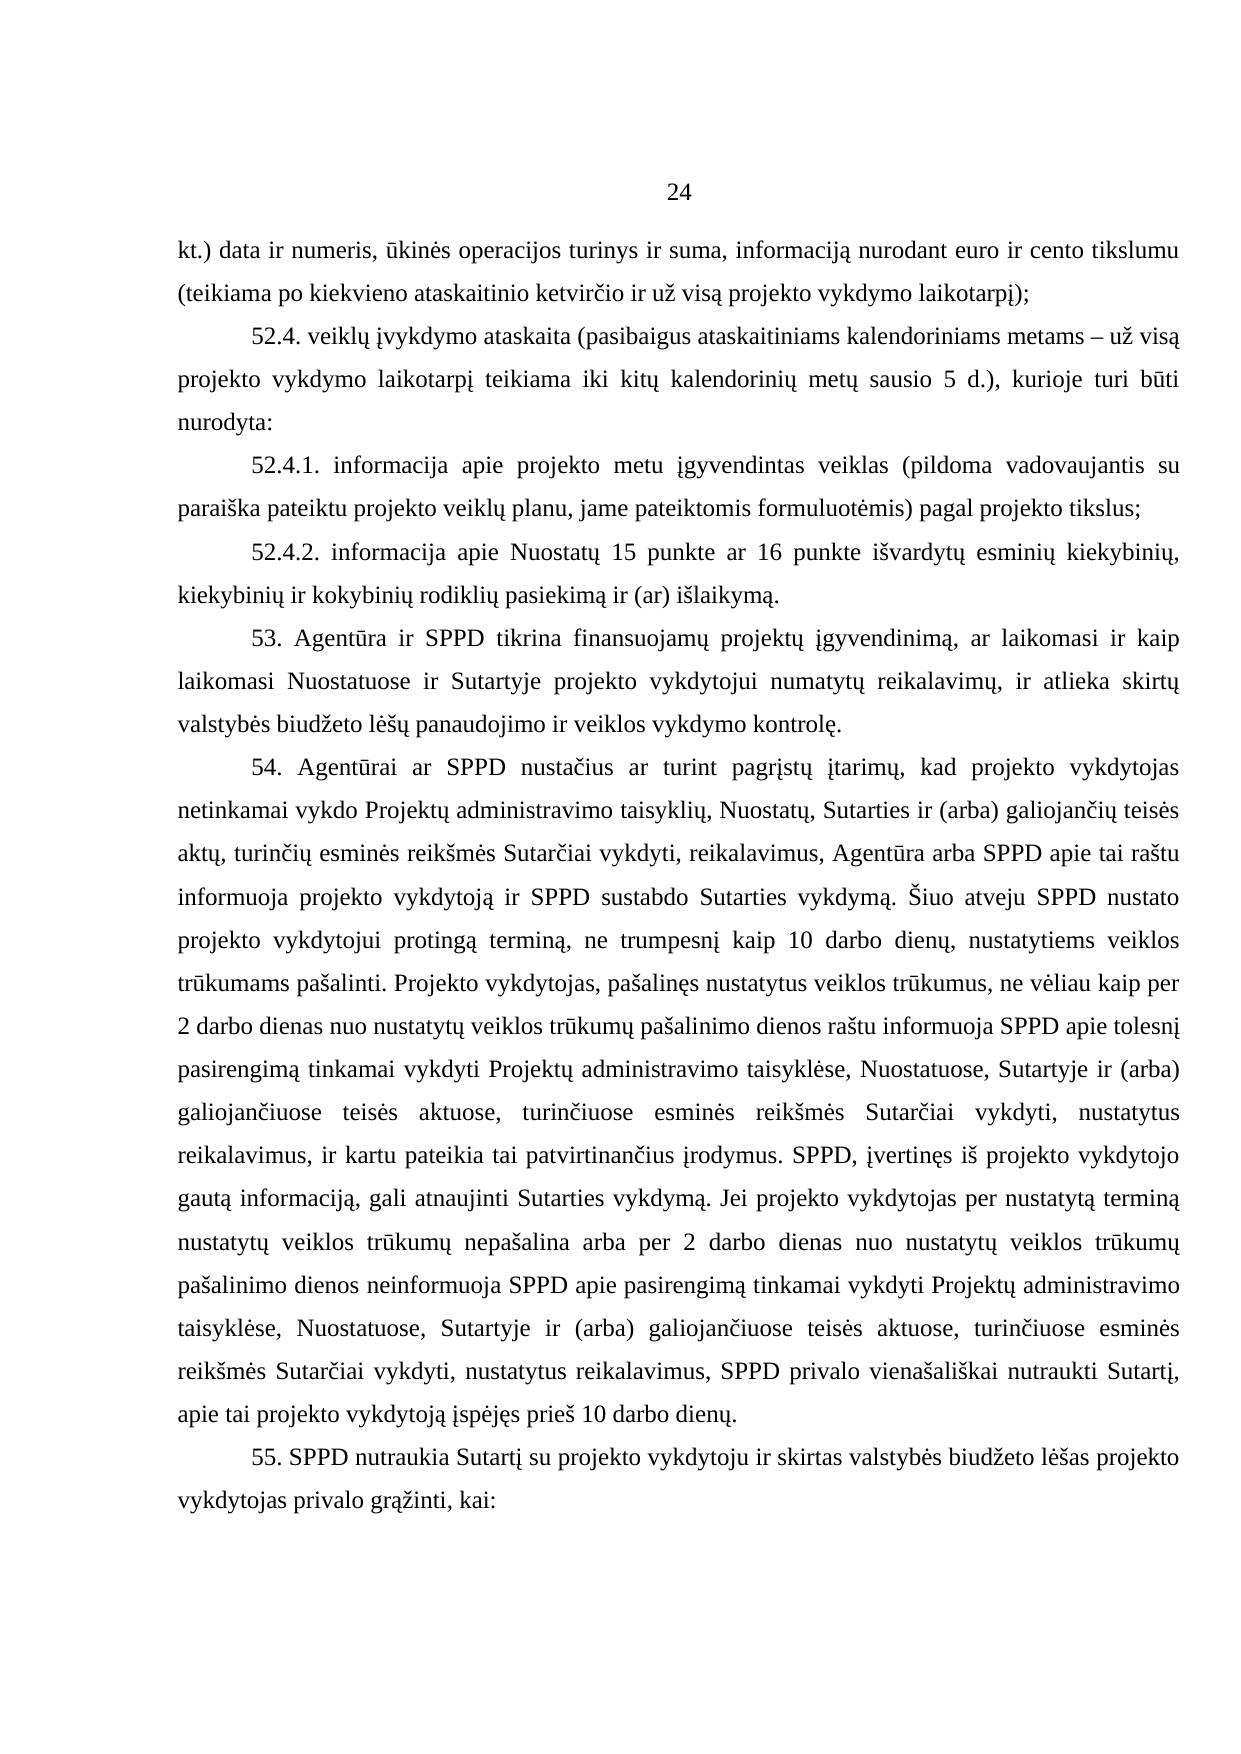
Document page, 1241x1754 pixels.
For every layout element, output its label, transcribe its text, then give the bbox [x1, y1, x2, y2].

text 53. Agentūra ir SPPD tikrina finansuojamų projektų įgyvendinimą, ar laikomasi ir kaip laikomasi Nuostatuose ir Sutartyje projekto vykdytojui numatytų reikalavimų, ir atlieka skirtų valstybės biudžeto lėšų panaudojimo ir veiklos vykdymo kontrolę. [177, 623, 1181, 738]
text 52.4.1. informacija apie projekto metu įgyvendintas veiklas (pildoma vadovaujantis su paraiška pateiktu projekto veiklų planu, jame pateiktomis formuluotėmis) pagal projekto tikslus; [177, 450, 1181, 522]
text 55. SPPD nutraukia Sutartį su projekto vykdytoju ir skirtas valstybės biudžeto lėšas projekto vykdytojas privalo grąžinti, kai: [177, 1442, 1181, 1514]
text 52.4. veiklų įvykdymo ataskaita (pasibaigus ataskaitiniams kalendoriniams metams – už visą projekto vykdymo laikotarpį teikiama iki kitų kalendorinių metų sausio 5 d.), kurioje turi būti nurodyta: [177, 321, 1181, 436]
text 52.4.2. informacija apie Nuostatų 15 punkte ar 16 punkte išvardytų esminių kiekybinių, kiekybinių ir kokybinių rodiklių pasiekimą ir (ar) išlaikymą. [177, 537, 1181, 608]
text kt.) data ir numeris, ūkinės operacijos turinys ir suma, informaciją nurodant euro ir cento tikslumu (teikiama po kiekvieno ataskaitinio ketvirčio ir už visą projekto vykdymo laikotarpį); [177, 235, 1181, 307]
text 54. Agentūrai ar SPPD nustačius ar turint pagrįstų įtarimų, kad projekto vykdytojas netinkamai vykdo Projektų administravimo taisyklių, Nuostatų, Sutarties ir (arba) galiojančių teisės aktų, turinčių esminės reikšmės Sutarčiai vykdyti, reikalavimus, Agentūra arba SPPD apie tai raštu informuoja projekto vykdytoją ir SPPD sustabdo Sutarties vykdymą. Šiuo atveju SPPD nustato projekto vykdytojui protingą terminą, ne trumpesnį kaip 10 darbo dienų, nustatytiems veiklos trūkumams pašalinti. Projekto vykdytojas, pašalinęs nustatytus veiklos trūkumus, ne vėliau kaip per 2 darbo dienas nuo nustatytų veiklos trūkumų pašalinimo dienos raštu informuoja SPPD apie tolesnį pasirengimą tinkamai vykdyti Projektų administravimo taisyklėse, Nuostatuose, Sutartyje ir (arba) galiojančiuose teisės aktuose, turinčiuose esminės reikšmės Sutarčiai vykdyti, nustatytus reikalavimus, ir kartu pateikia tai patvirtinančius įrodymus. SPPD, įvertinęs iš projekto vykdytojo gautą informaciją, gali atnaujinti Sutarties vykdymą. Jei projekto vykdytojas per nustatytą terminą nustatytų veiklos trūkumų nepašalina arba per 2 darbo dienas nuo nustatytų veiklos trūkumų pašalinimo dienos neinformuoja SPPD apie pasirengimą tinkamai vykdyti Projektų administravimo taisyklėse, Nuostatuose, Sutartyje ir (arba) galiojančiuose teisės aktuose, turinčiuose esminės reikšmės Sutarčiai vykdyti, nustatytus reikalavimus, SPPD privalo vienašališkai nutraukti Sutartį, apie tai projekto vykdytoją įspėjęs prieš 10 darbo dienų. [177, 752, 1181, 1428]
